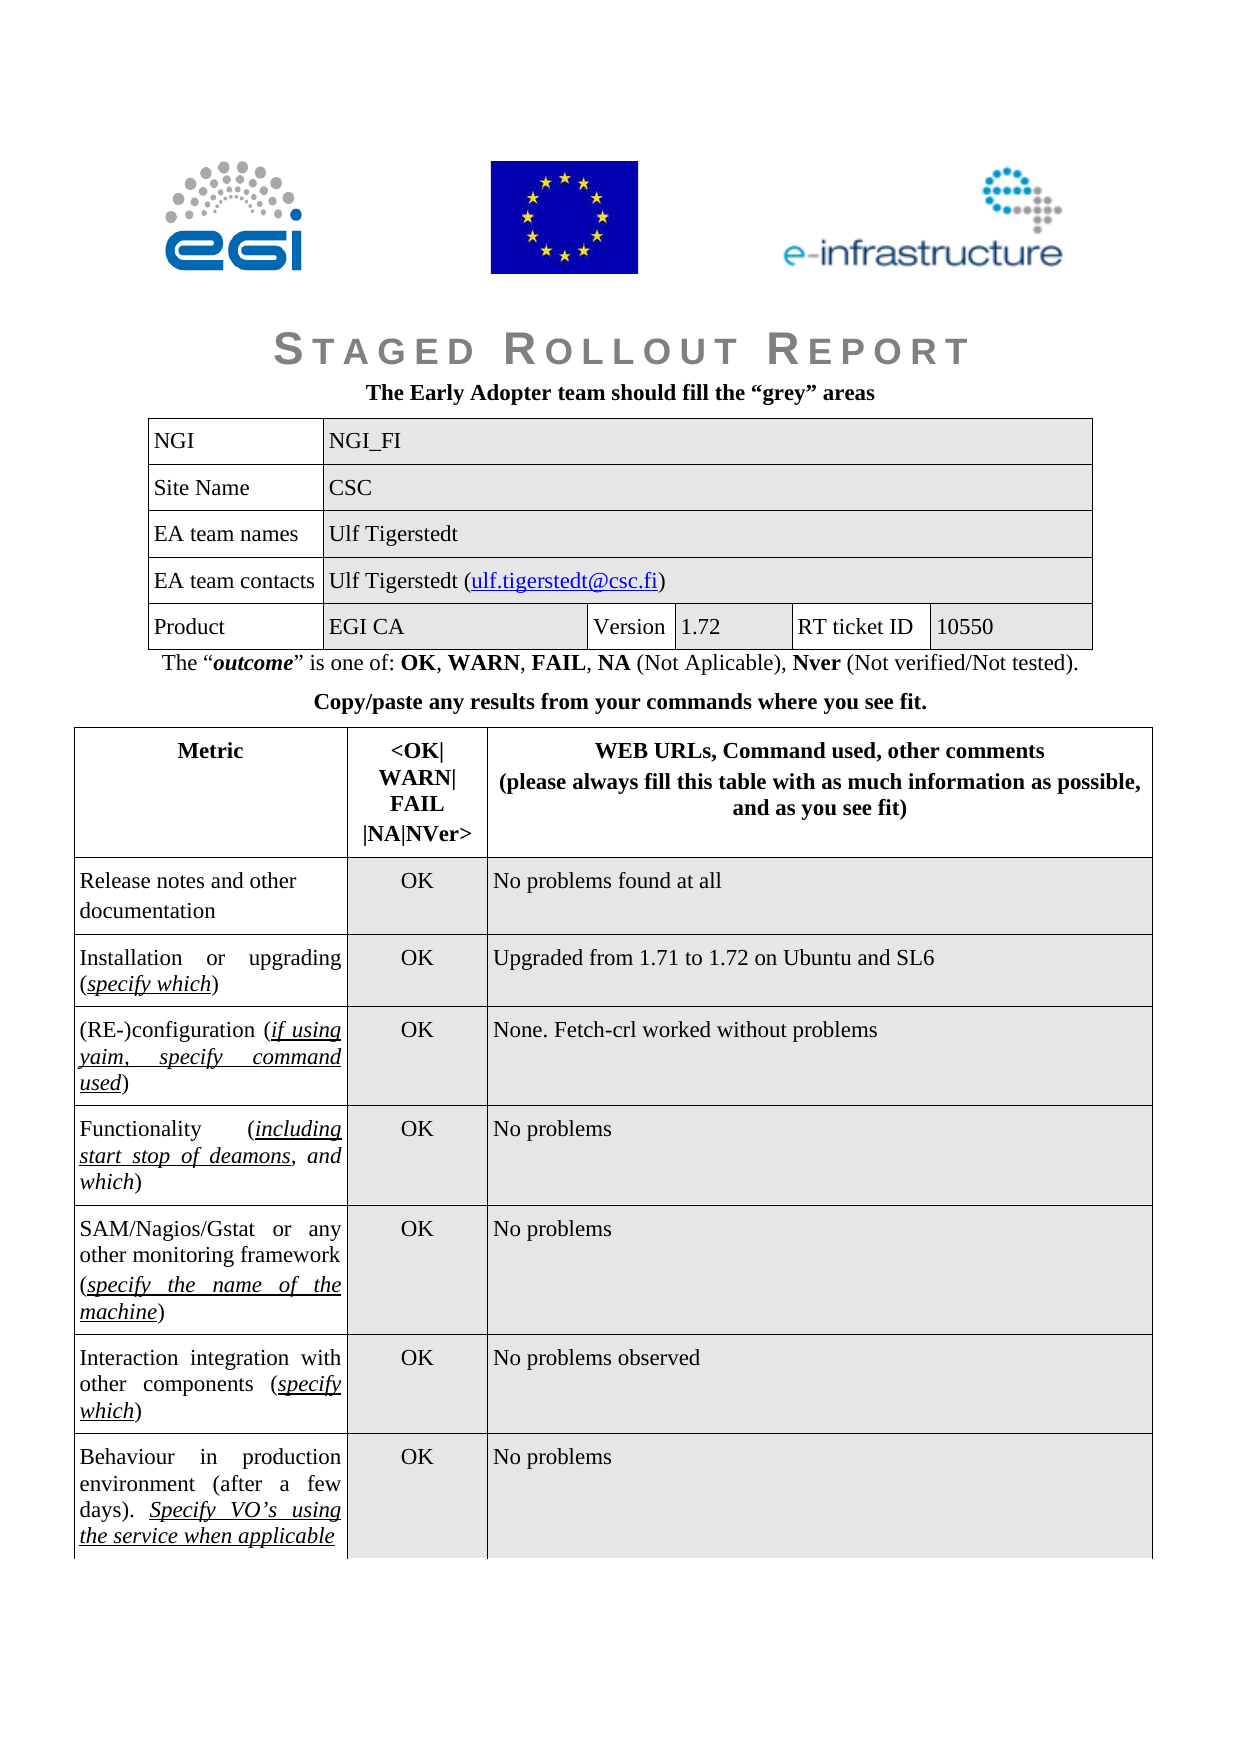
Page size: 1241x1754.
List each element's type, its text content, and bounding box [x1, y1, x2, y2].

table_cell 10550 [931, 604, 1092, 649]
table_cell Behaviour in production environment (after a few days). Specify VO’s using the service when applicable [75, 1434, 347, 1558]
table_cell Interaction integration with other components (specify which) [75, 1335, 347, 1433]
table_header NGI_FI [324, 419, 1092, 464]
table_cell Release notes and other documentation [75, 858, 347, 934]
text Copy/paste any results from your commands where you see fit. [148, 688, 1092, 715]
table_cell Functionality (including start stop of deamons, and which) [75, 1106, 347, 1204]
table_header WEB URLs, Command used, other comments (please always fill this table with as much information as possible, and as you see fit) [488, 728, 1152, 857]
table_cell (RE-)configuration (if using yaim, specify command used) [75, 1007, 347, 1105]
table_header Metric [75, 728, 347, 857]
table_cell Ulf Tigerstedt (ulf.tigerstedt@csc.fi) [324, 558, 1092, 603]
table_cell OK [348, 858, 487, 934]
table_cell None. Fetch-crl worked without problems [488, 1007, 1152, 1105]
table_cell Site Name [149, 465, 323, 510]
table_cell SAM/Nagios/Gstat or any other monitoring framework (specify the name of the machine) [75, 1206, 347, 1334]
table_cell OK [348, 1434, 487, 1558]
table_cell 1.72 [676, 604, 792, 649]
table_cell No problems [488, 1206, 1152, 1334]
text The Early Adopter team should fill the “grey” areas [148, 379, 1092, 405]
table_cell RT ticket ID [793, 604, 930, 649]
table_cell Product [149, 604, 323, 649]
table_cell Ulf Tigerstedt [324, 511, 1092, 557]
table_cell OK [348, 1206, 487, 1334]
picture [164, 161, 303, 272]
table_cell EA team names [149, 511, 323, 557]
table_cell No problems found at all [488, 858, 1152, 934]
picture [490, 161, 639, 274]
table_cell OK [348, 935, 487, 1006]
table_cell EGI CA [324, 604, 587, 649]
table_cell OK [348, 1106, 487, 1204]
table_header NGI [149, 419, 323, 464]
table_cell Version [588, 604, 675, 649]
table_cell OK [348, 1335, 487, 1433]
title Staged Rollout Report [148, 322, 1092, 374]
table_cell No problems [488, 1106, 1152, 1204]
table_cell Upgraded from 1.71 to 1.72 on Ubuntu and SL6 [488, 935, 1152, 1006]
text The “outcome” is one of: OK, WARN, FAIL, NA (Not Aplicable), Nver (Not verified/Not tested). [148, 650, 1092, 676]
table_cell CSC [324, 465, 1092, 510]
table_header <OK|WARN|FAIL |NA|NVer> [348, 728, 487, 857]
table_cell No problems observed [488, 1335, 1152, 1433]
picture [777, 161, 1070, 274]
table_cell EA team contacts [149, 558, 323, 603]
table_cell No problems [488, 1434, 1152, 1558]
table_cell OK [348, 1007, 487, 1105]
table_cell Installation or upgrading (specify which) [75, 935, 347, 1006]
